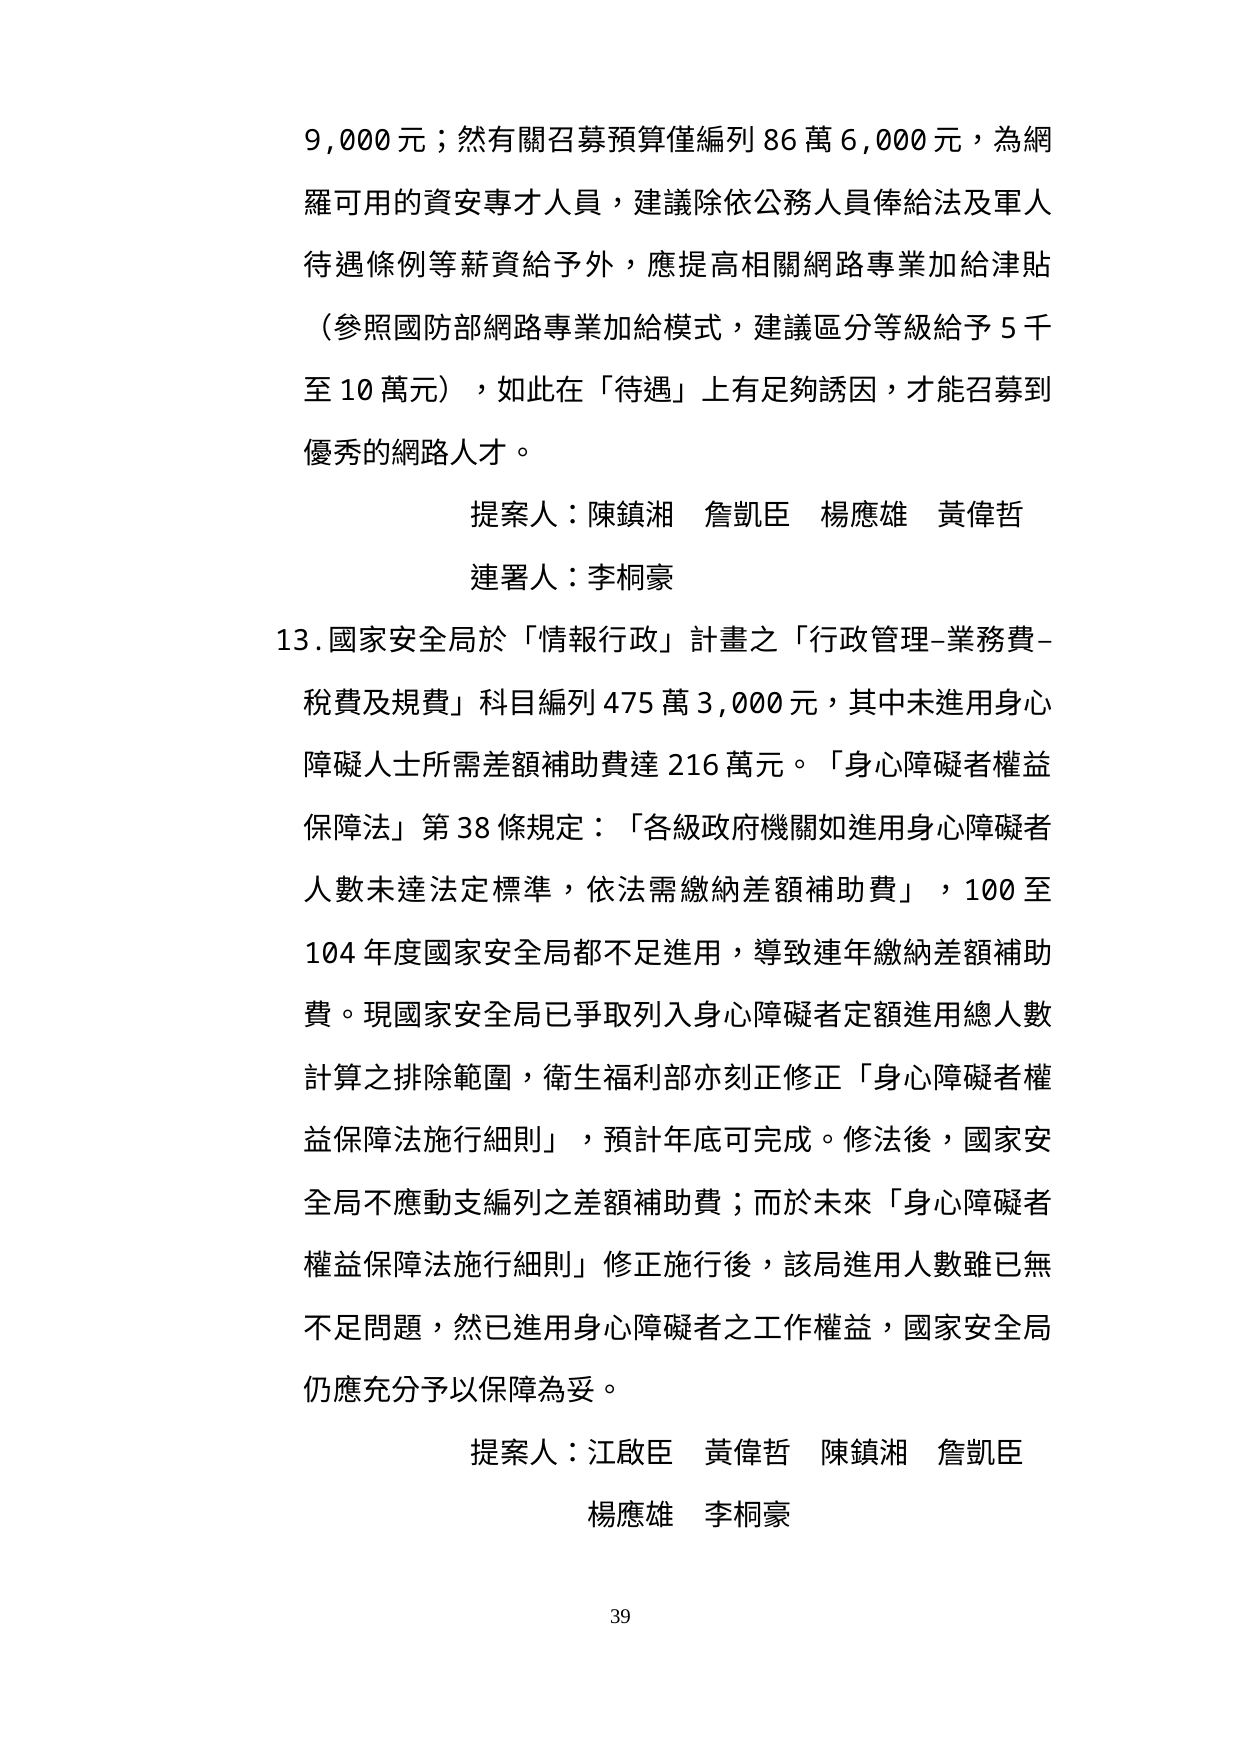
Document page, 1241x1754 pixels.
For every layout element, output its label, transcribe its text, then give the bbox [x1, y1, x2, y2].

text 連署人：李桐豪 [310, 534, 1053, 596]
text 楊應雄 李桐豪 [310, 1471, 1053, 1534]
text 9,000元；然有關召募預算僅編列86萬6,000元，為網羅可用的資安專才人員，建議除依公務人員俸給法及軍人待遇條例等薪資給予外，應提高相關網路專業加給津貼（參照國防部網路專業加給模式，建議區分等級給予5千至10萬元），如此在「待遇」上有足夠誘因，才能召募到優秀的網路人才。 [274, 96, 1053, 471]
text 13.國家安全局於「情報行政」計畫之「行政管理–業務費–稅費及規費」科目編列475萬3,000元，其中未進用身心障礙人士所需差額補助費達216萬元。「身心障礙者權益保障法」第38條規定：「各級政府機關如進用身心障礙者人數未達法定標準，依法需繳納差額補助費」，100至104年度國家安全局都不足進用，導致連年繳納差額補助費。現國家安全局已爭取列入身心障礙者定額進用總人數計算之排除範圍，衛生福利部亦刻正修正「身心障礙者權益保障法施行細則」，預計年底可完成。修法後，國家安全局不應動支編列之差額補助費；而於未來「身心障礙者權益保障法施行細則」修正施行後，該局進用人數雖已無不足問題，然已進用身心障礙者之工作權益，國家安全局仍應充分予以保障為妥。 [274, 596, 1053, 1409]
text 提案人：江啟臣 黃偉哲 陳鎮湘 詹凱臣 [310, 1409, 1053, 1471]
text 提案人：陳鎮湘 詹凱臣 楊應雄 黃偉哲 [310, 471, 1053, 534]
